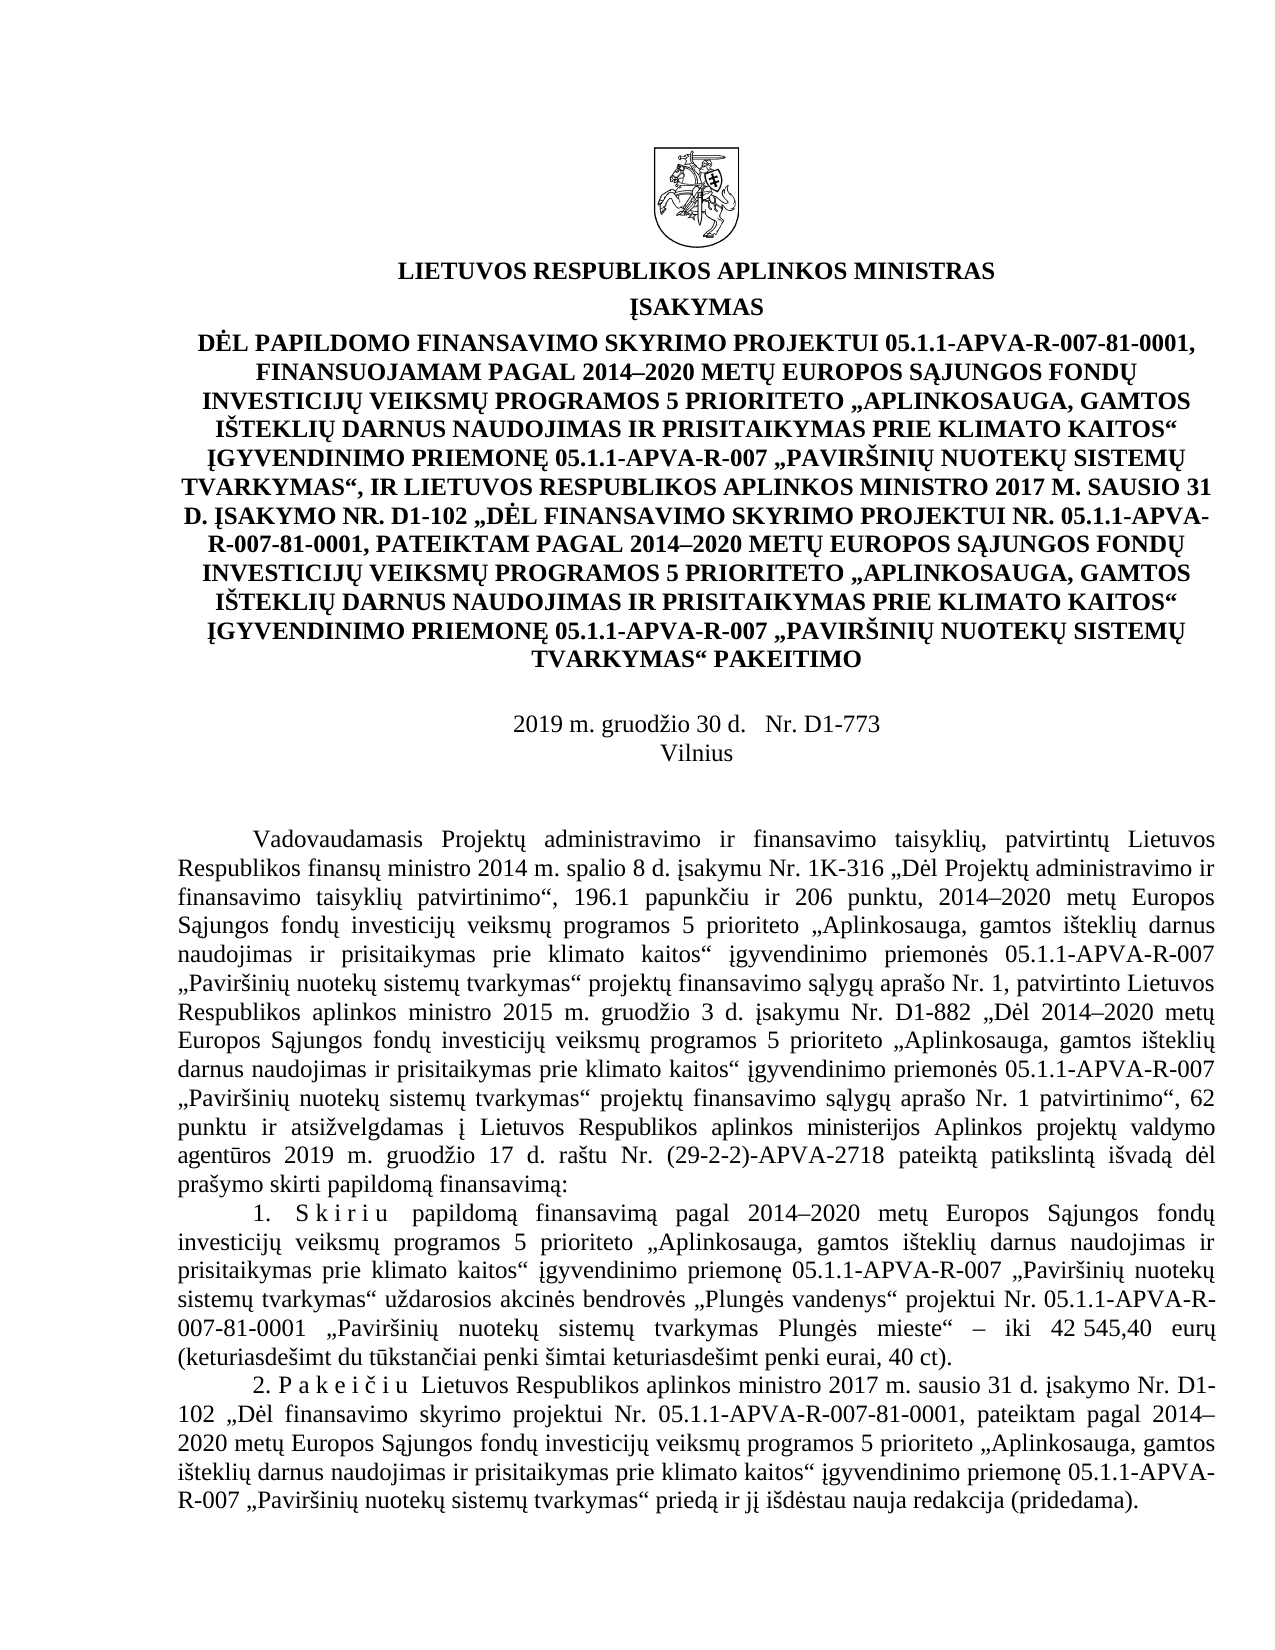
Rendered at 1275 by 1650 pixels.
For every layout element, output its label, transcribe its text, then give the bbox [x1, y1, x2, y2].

text 2. Pakeičiu Lietuvos Respublikos aplinkos ministro 2017 m. sausio 31 d. įsakymo Nr. D1-102 „Dėl finansavimo skyrimo projektui Nr. 05.1.1-APVA-R-007-81-0001, pateiktam pagal 2014–2020 metų Europos Sąjungos fondų investicijų veiksmų programos 5 prioriteto „Aplinkosauga, gamtos išteklių darnus naudojimas ir prisitaikymas prie klimato kaitos“ įgyvendinimo priemonę 05.1.1-APVA-R-007 „Paviršinių nuotekų sistemų tvarkymas“ priedą ir jį išdėstau nauja redakcija (pridedama). [177, 1371, 1216, 1514]
text 2019 m. gruodžio 30 d. Nr. D1-773 [177, 709, 1216, 738]
text LIETUVOS RESPUBLIKOS APLINKOS MINISTRAS [177, 256, 1216, 285]
text Vadovaudamasis Projektų administravimo ir finansavimo taisyklių, patvirtintų Lietuvos Respublikos finansų ministro 2014 m. spalio 8 d. įsakymu Nr. 1K-316 „Dėl Projektų administravimo ir finansavimo taisyklių patvirtinimo“, 196.1 papunkčiu ir 206 punktu, 2014–2020 metų Europos Sąjungos fondų investicijų veiksmų programos 5 prioriteto „Aplinkosauga, gamtos išteklių darnus naudojimas ir prisitaikymas prie klimato kaitos“ įgyvendinimo priemonės 05.1.1-APVA-R-007 „Paviršinių nuotekų sistemų tvarkymas“ projektų finansavimo sąlygų aprašo Nr. 1, patvirtinto Lietuvos Respublikos aplinkos ministro 2015 m. gruodžio 3 d. įsakymu Nr. D1-882 „Dėl 2014–2020 metų Europos Sąjungos fondų investicijų veiksmų programos 5 prioriteto „Aplinkosauga, gamtos išteklių darnus naudojimas ir prisitaikymas prie klimato kaitos“ įgyvendinimo priemonės 05.1.1-APVA-R-007 „Paviršinių nuotekų sistemų tvarkymas“ projektų finansavimo sąlygų aprašo Nr. 1 patvirtinimo“, 62 punktu ir atsižvelgdamas į Lietuvos Respublikos aplinkos ministerijos Aplinkos projektų valdymo agentūros 2019 m. gruodžio 17 d. raštu Nr. (29-2-2)-APVA-2718 pateiktą patikslintą išvadą dėl prašymo skirti papildomą finansavimą: [177, 824, 1216, 1198]
text 1. Skiriu papildomą finansavimą pagal 2014–2020 metų Europos Sąjungos fondų investicijų veiksmų programos 5 prioriteto „Aplinkosauga, gamtos išteklių darnus naudojimas ir prisitaikymas prie klimato kaitos“ įgyvendinimo priemonę 05.1.1-APVA-R-007 „Paviršinių nuotekų sistemų tvarkymas“ uždarosios akcinės bendrovės „Plungės vandenys“ projektui Nr. 05.1.1-APVA-R-007-81-0001 „Paviršinių nuotekų sistemų tvarkymas Plungės mieste“ – iki 42 545,40 eurų (keturiasdešimt du tūkstančiai penki šimtai keturiasdešimt penki eurai, 40 ct). [177, 1198, 1216, 1371]
text Vilnius [177, 738, 1216, 767]
text ĮSAKYMAS [177, 292, 1216, 321]
text DĖL PAPILDOMO FINANSAVIMO SKYRIMO PROJEKTUI 05.1.1-APVA-R-007-81-0001, FINANSUOJAMAM PAGAL 2014–2020 METŲ EUROPOS SĄJUNGOS FONDŲ INVESTICIJŲ VEIKSMŲ PROGRAMOS 5 PRIORITETO „APLINKOSAUGA, GAMTOS IŠTEKLIŲ DARNUS NAUDOJIMAS IR PRISITAIKYMAS PRIE KLIMATO KAITOS“ ĮGYVENDINIMO PRIEMONĘ 05.1.1-APVA-R-007 „PAVIRŠINIŲ NUOTEKŲ SISTEMŲ TVARKYMAS“, IR LIETUVOS RESPUBLIKOS APLINKOS MINISTRO 2017 M. SAUSIO 31 D. ĮSAKYMO NR. D1-102 „DĖL FINANSAVIMO SKYRIMO PROJEKTUI NR. 05.1.1-APVA-R-007-81-0001, PATEIKTAM PAGAL 2014–2020 METŲ EUROPOS SĄJUNGOS FONDŲ INVESTICIJŲ VEIKSMŲ PROGRAMOS 5 PRIORITETO „APLINKOSAUGA, GAMTOS IŠTEKLIŲ DARNUS NAUDOJIMAS IR PRISITAIKYMAS PRIE KLIMATO KAITOS“ ĮGYVENDINIMO PRIEMONĘ 05.1.1-APVA-R-007 „PAVIRŠINIŲ NUOTEKŲ SISTEMŲ TVARKYMAS“ PAKEITIMO [177, 328, 1216, 673]
